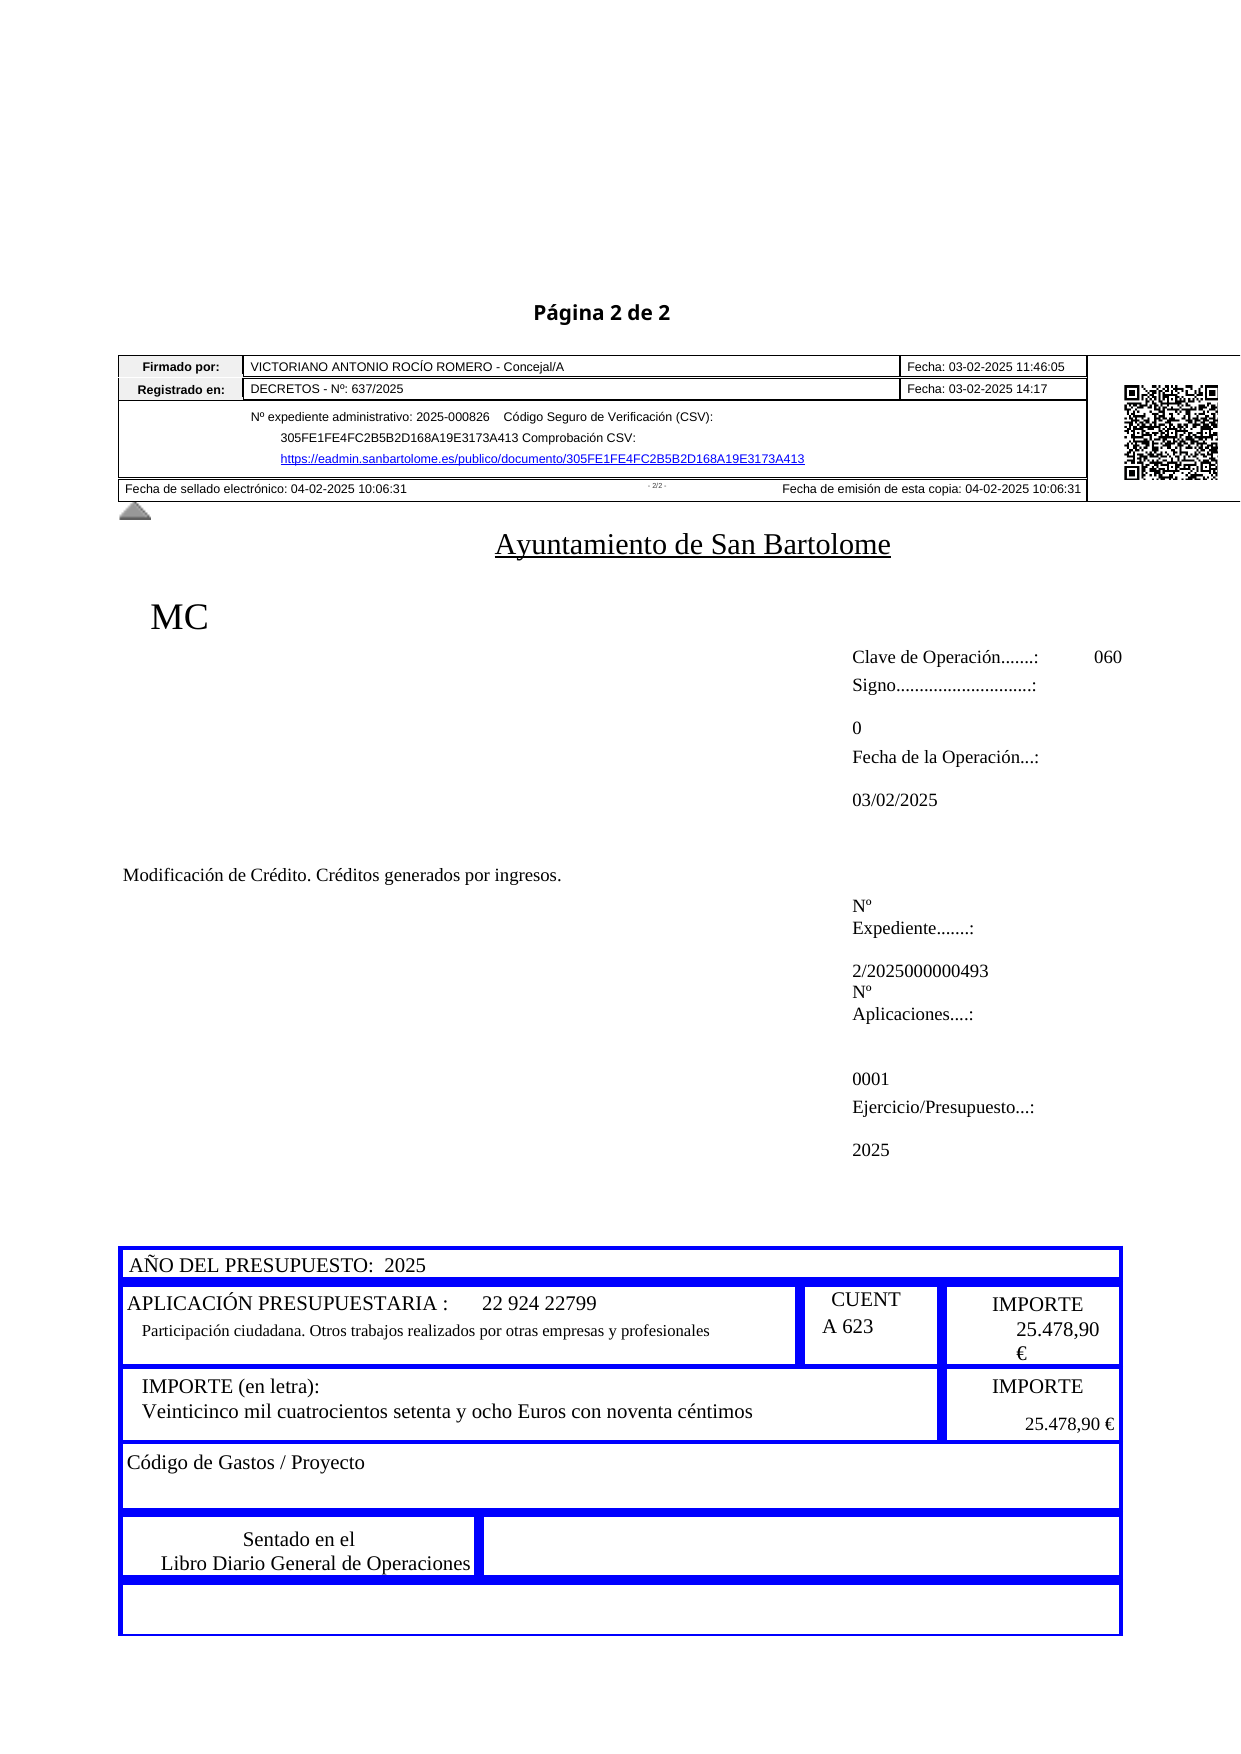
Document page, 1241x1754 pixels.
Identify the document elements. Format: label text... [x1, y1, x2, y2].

table_cell IMPORTE 25.478,90 € [947, 1287, 1119, 1364]
text Signo.............................: 0 [852, 674, 1122, 739]
text Fecha de la Operación...: 03/02/2025 [852, 746, 1122, 810]
table_cell Registrado en: [119, 381, 242, 397]
table_cell [484, 1517, 1119, 1575]
table_header Firmado por: [119, 356, 242, 374]
table_header Fecha: 03-02-2025 11:46:05 [901, 356, 1086, 376]
table_cell APLICACIÓN PRESUPUESTARIA : 22 924 22799 Participación ciudadana. Otros trabajos realizados por otras empresas y profesionales [123, 1287, 795, 1364]
table_cell Fecha: 03-02-2025 14:17 [901, 379, 1086, 399]
table_cell [123, 1585, 1119, 1634]
table_cell DECRETOS - Nº: 637/2025 [244, 379, 899, 399]
table_cell Código de Gastos / Proyecto [123, 1444, 1119, 1508]
table_header VICTORIANO ANTONIO ROCÍO ROMERO - Concejal/A [244, 356, 899, 376]
table_cell Sentado en el Libro Diario General de Operaciones [123, 1517, 474, 1575]
text Nº Expediente.......: 2/2025000000493 Nº Aplicaciones....: 0001 [852, 895, 993, 1089]
text Página 2 de 2 [263, 298, 940, 326]
table_cell Nº expediente administrativo: 2025-000826 Código Seguro de Verificación (CSV): 305FE1FE4FC2B5B2D168A19E3173A413 Comprobación CSV: https://eadmin.sanbartolome.es/publico/documento/305FE1FE4FC2B5B2D168A19E3173A413 [119, 401, 1086, 477]
table_cell IMPORTE (en letra): Veinticinco mil cuatrocientos setenta y ocho Euros con noventa céntimos [123, 1369, 937, 1440]
table_cell IMPORTE 25.478,90 € [947, 1369, 1119, 1440]
table_header AÑO DEL PRESUPUESTO: 2025 [123, 1250, 1119, 1277]
text Ejercicio/Presupuesto...: 2025 [852, 1096, 1122, 1161]
text Modificación de Crédito. Créditos generados por ingresos. [123, 864, 1118, 886]
text Ayuntamiento de San Bartolome [494, 526, 1122, 561]
text Clave de Operación.......: 060 [852, 646, 1122, 667]
table_cell Fecha de sellado electrónico: 04-02-2025 10:06:31 - 2/2 - Fecha de emisión de esta copia: 04-02-2025 10:06:31 [119, 480, 1086, 501]
text MC [150, 594, 1122, 638]
table_header [1088, 356, 1240, 501]
table_cell CUENTA 623 [805, 1287, 937, 1364]
